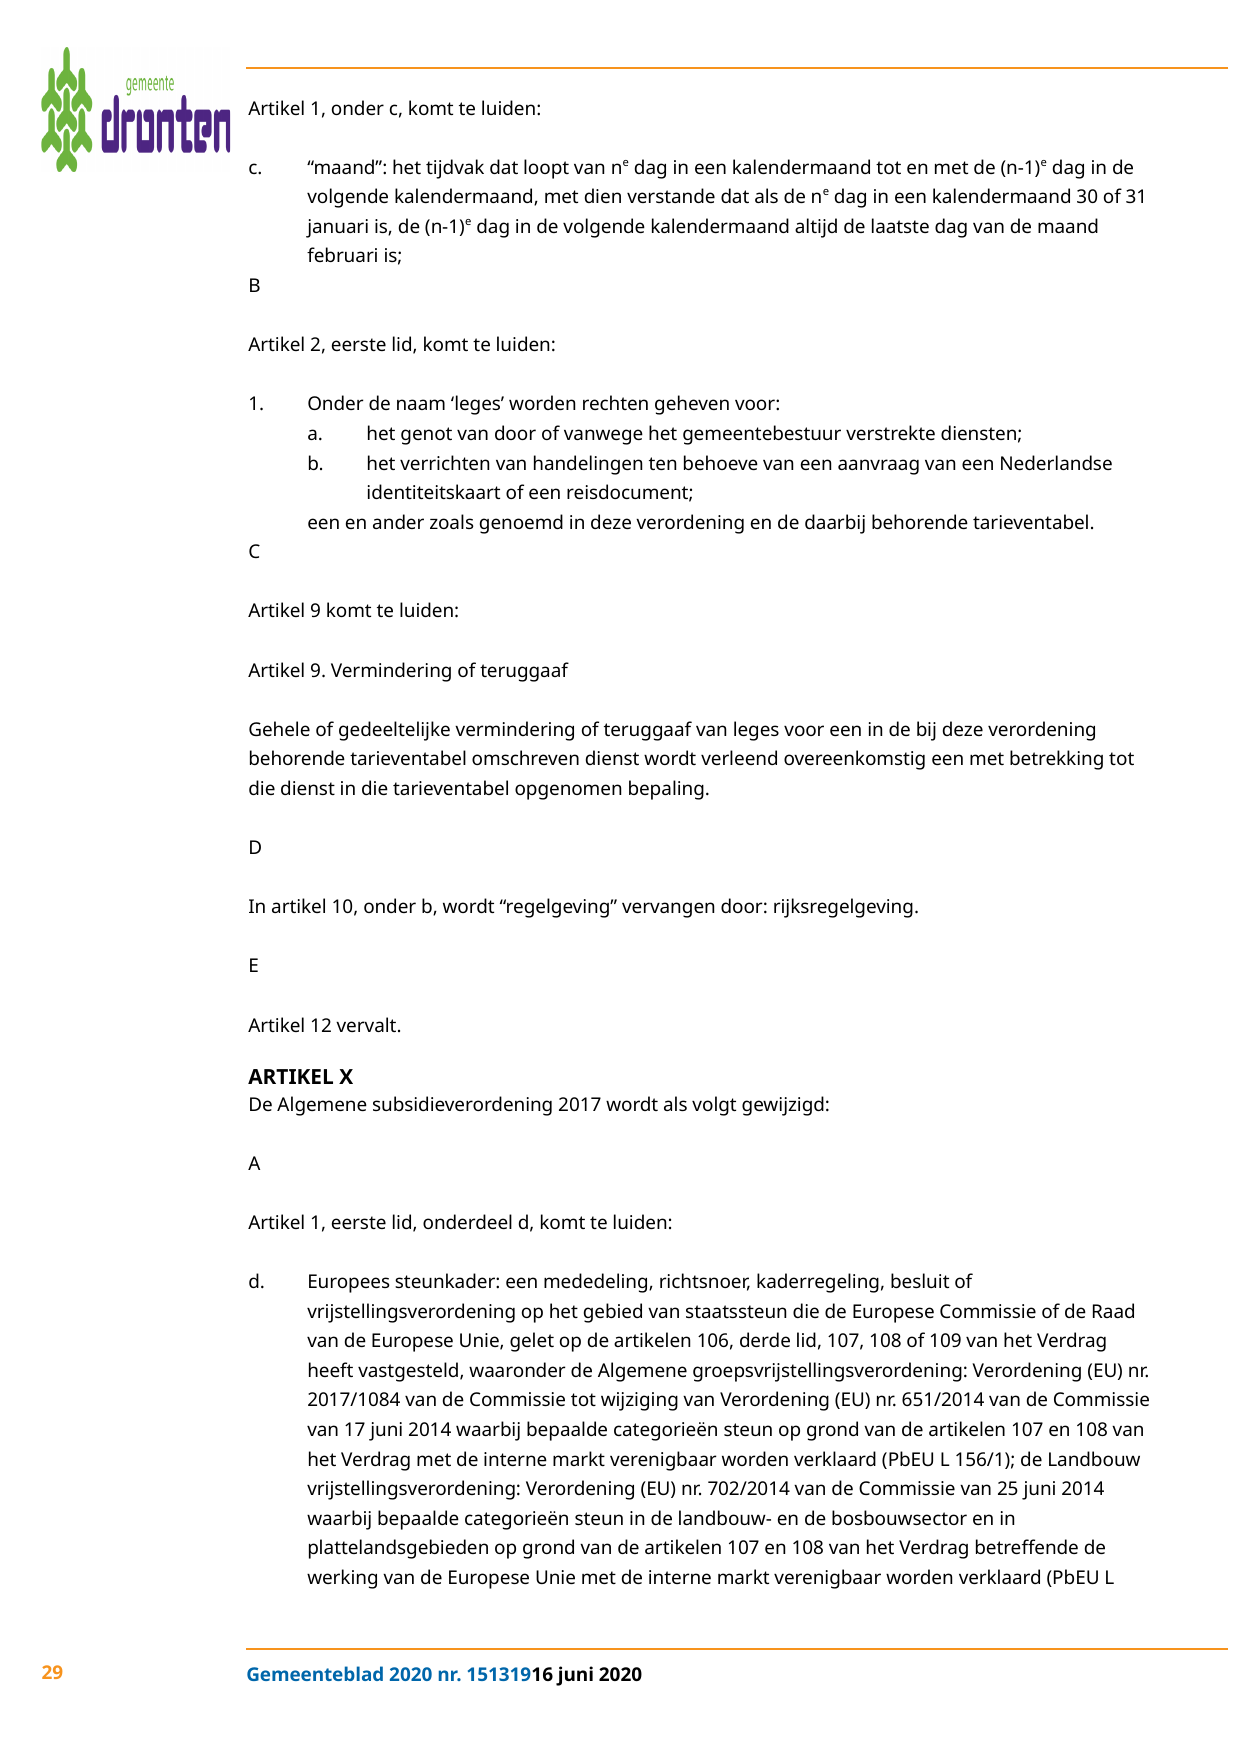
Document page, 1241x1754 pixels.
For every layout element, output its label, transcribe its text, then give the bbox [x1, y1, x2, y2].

text Artikel 12 vervalt. [248, 1012, 1152, 1038]
text C [248, 538, 1152, 564]
text ARTIKEL X [248, 1062, 1152, 1091]
list Europees steunkader: een mededeling, richtsnoer, kaderregeling, besluit of vrijstellingsverordening op het gebied van staatssteun die de Europese Commissie of de Raad van de Europese Unie, gelet op de artikelen 106, derde lid, 107, 108 of 109 van het Verdrag heeft vastgesteld, waaronder de Algemene groepsvrijstellingsverordening: Verordening (EU) nr. 2017/1084 van de Commissie tot wijziging van Verordening (EU) nr. 651/2014 van de Commissie van 17 juni 2014 waarbij bepaalde categorieën steun op grond van de artikelen 107 en 108 van het Verdrag met de interne markt verenigbaar worden verklaard (PbEU L 156/1); de Landbouw vrijstellingsverordening: Verordening (EU) nr. 702/2014 van de Commissie van 25 juni 2014 waarbij bepaalde categorieën steun in de landbouw- en de bosbouwsector en in plattelandsgebieden op grond van de artikelen 107 en 108 van het Verdrag betreffende de werking van de Europese Unie met de interne markt verenigbaar worden verklaard (PbEU L [248, 1268, 1152, 1590]
text De Algemene subsidieverordening 2017 wordt als volgt gewijzigd: [248, 1091, 1152, 1116]
picture [41, 47, 231, 172]
list het verrichten van handelingen ten behoeve van een aanvraag van een Nederlandse identiteitskaart of een reisdocument; [307, 450, 1152, 505]
text Gehele of gedeeltelijke vermindering of teruggaaf van leges voor een in de bij deze verordening behorende tarieventabel omschreven dienst wordt verleend overeenkomstig een met betrekking tot die dienst in die tarieventabel opgenomen bepaling. [248, 716, 1152, 801]
list Onder de naam ‘leges’ worden rechten geheven voor: [248, 391, 1152, 416]
text Artikel 1, onder c, komt te luiden: [248, 95, 1152, 121]
list het genot van door of vanwege het gemeentebestuur verstrekte diensten; [307, 420, 1152, 446]
text Artikel 1, eerste lid, onderdeel d, komt te luiden: [248, 1209, 1152, 1235]
list een en ander zoals genoemd in deze verordening en de daarbij behorende tarieventabel. [248, 509, 1152, 535]
text B [248, 272, 1152, 298]
text D [248, 834, 1152, 860]
text Artikel 9 komt te luiden: [248, 598, 1152, 623]
text Artikel 2, eerste lid, komt te luiden: [248, 331, 1152, 357]
text A [248, 1150, 1152, 1176]
text E [248, 953, 1152, 978]
text Artikel 9. Vermindering of teruggaaf [248, 657, 1152, 683]
list “maand”: het tijdvak dat loopt van ne dag in een kalendermaand tot en met de (n-1)e dag in de volgende kalendermaand, met dien verstande dat als de ne dag in een kalendermaand 30 of 31 januari is, de (n-1)e dag in de volgende kalendermaand altijd de laatste dag van de maand februari is; [248, 154, 1152, 268]
text In artikel 10, onder b, wordt “regelgeving” vervangen door: rijksregelgeving. [248, 893, 1152, 919]
